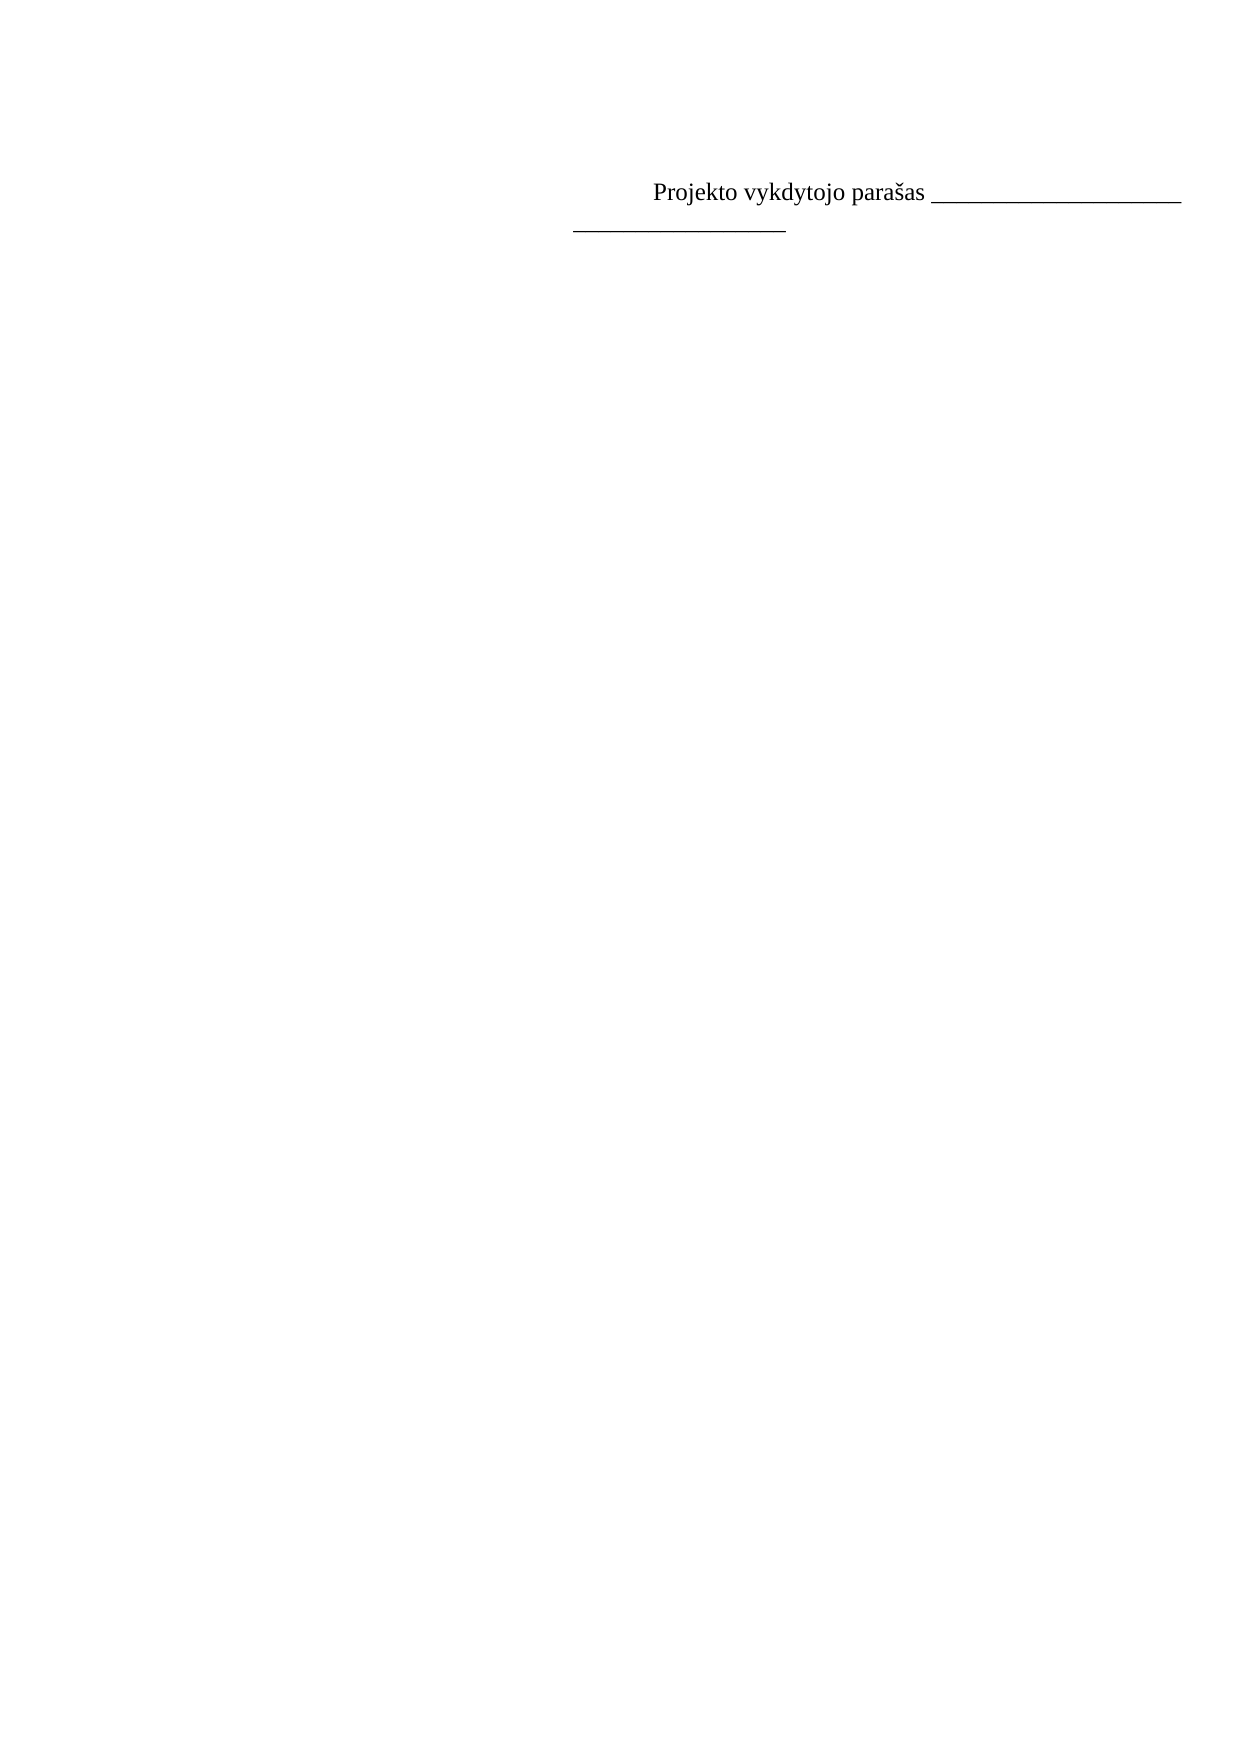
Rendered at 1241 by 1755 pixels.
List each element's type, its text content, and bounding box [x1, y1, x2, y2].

text _________________ [177, 206, 1181, 235]
text Projekto vykdytojo parašas ____________________ [177, 177, 1181, 206]
